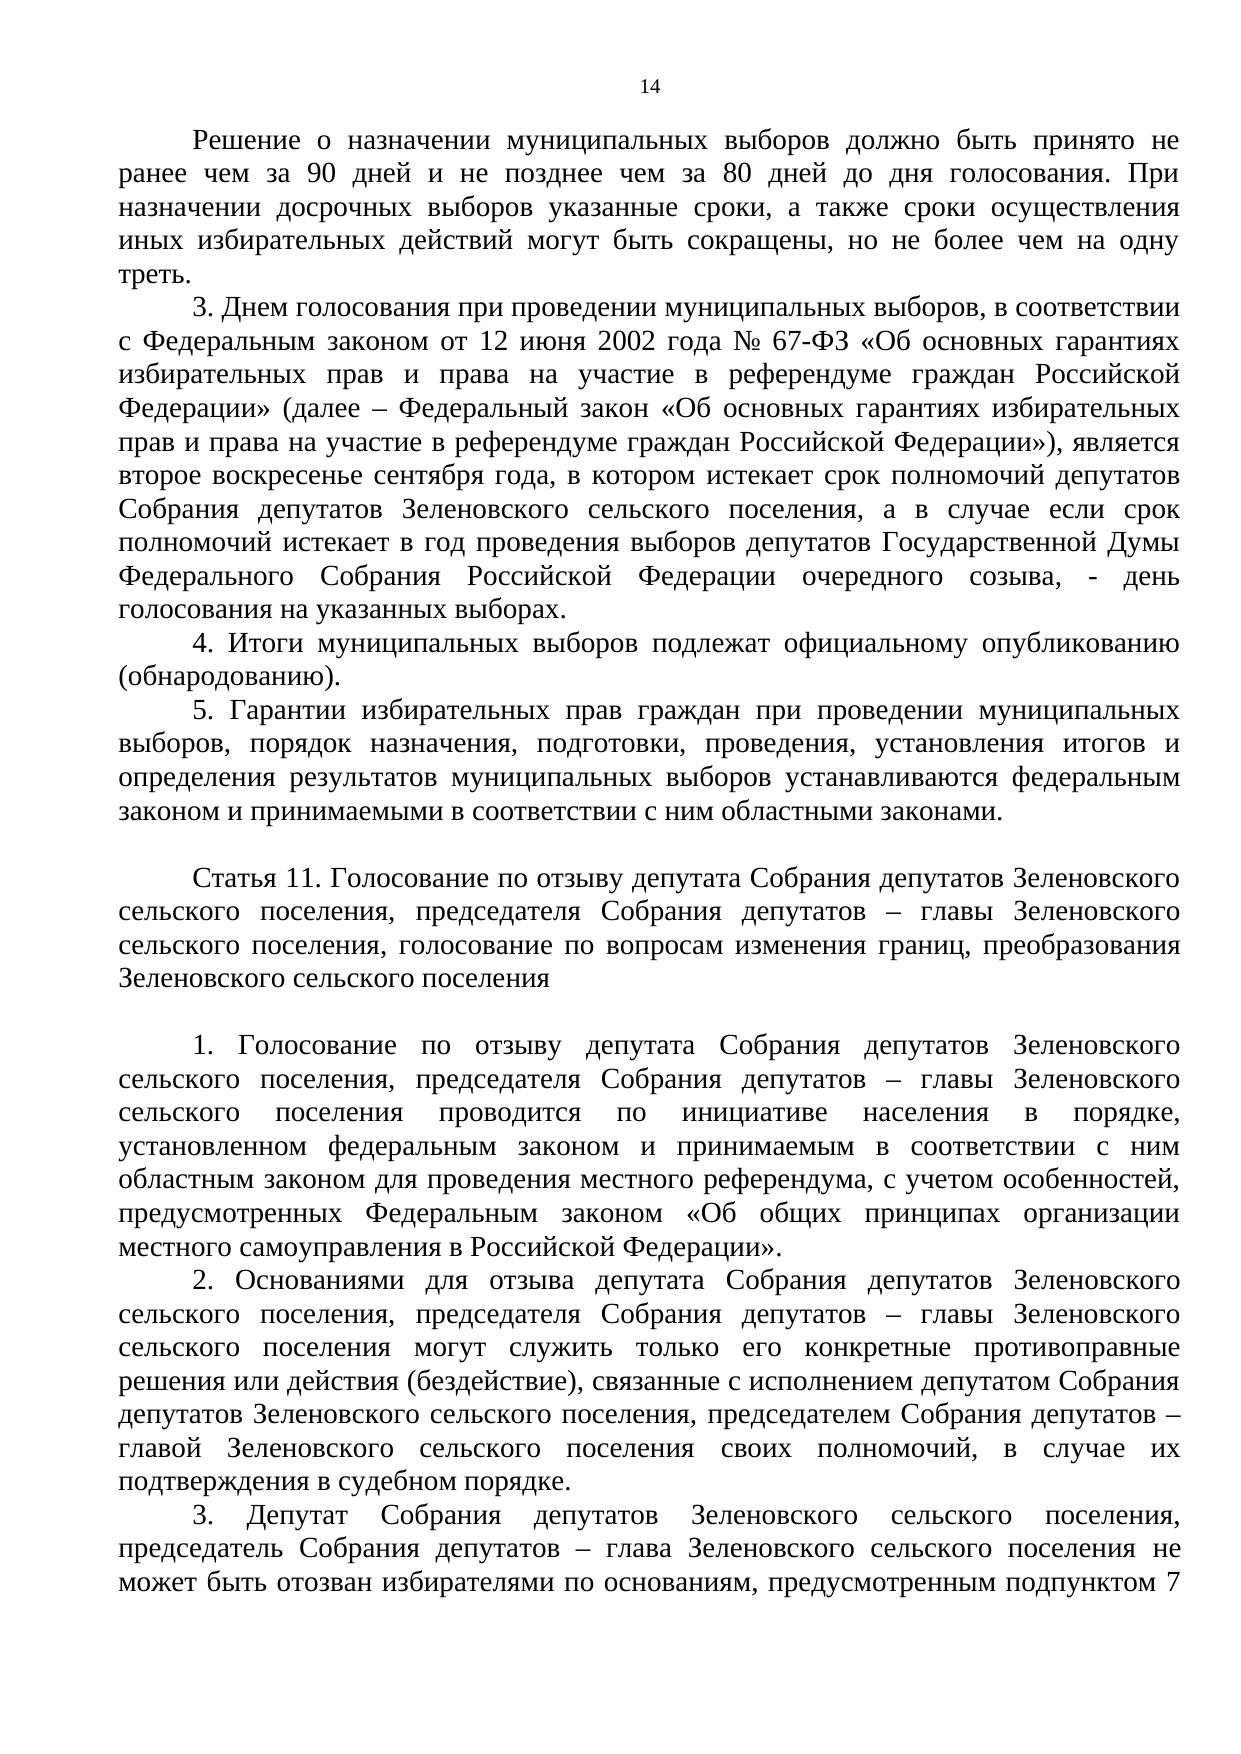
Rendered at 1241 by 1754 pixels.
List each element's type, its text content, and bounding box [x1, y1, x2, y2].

text 4. Итоги муниципальных выборов подлежат официальному опубликованию (обнародованию). [118, 625, 1181, 692]
text Статья 11. Голосование по отзыву депутата Собрания депутатов Зеленовского сельского поселения, председателя Собрания депутатов – главы Зеленовского сельского поселения, голосование по вопросам изменения границ, преобразования Зеленовского сельского поселения [118, 860, 1181, 994]
text Решение о назначении муниципальных выборов должно быть принято не ранее чем за 90 дней и не позднее чем за 80 дней до дня голосования. При назначении досрочных выборов указанные сроки, а также сроки осуществления иных избирательных действий могут быть сокращены, но не более чем на одну треть. [118, 122, 1181, 289]
text 3. Депутат Собрания депутатов Зеленовского сельского поселения, председатель Собрания депутатов – глава Зеленовского сельского поселения не может быть отозван избирателями по основаниям, предусмотренным подпунктом 7 [118, 1497, 1181, 1598]
text 5. Гарантии избирательных прав граждан при проведении муниципальных выборов, порядок назначения, подготовки, проведения, установления итогов и определения результатов муниципальных выборов устанавливаются федеральным законом и принимаемыми в соответствии с ним областными законами. [118, 692, 1181, 826]
text 1. Голосование по отзыву депутата Собрания депутатов Зеленовского сельского поселения, председателя Собрания депутатов – главы Зеленовского сельского поселения проводится по инициативе населения в порядке, установленном федеральным законом и принимаемым в соответствии с ним областным законом для проведения местного референдума, с учетом особенностей, предусмотренных Федеральным законом «Об общих принципах организации местного самоуправления в Российской Федерации». [118, 1027, 1181, 1262]
text 3. Днем голосования при проведении муниципальных выборов, в соответствии с Федеральным законом от 12 июня 2002 года № 67-ФЗ «Об основных гарантиях избирательных прав и права на участие в референдуме граждан Российской Федерации» (далее – Федеральный закон «Об основных гарантиях избирательных прав и права на участие в референдуме граждан Российской Федерации»), является второе воскресенье сентября года, в котором истекает срок полномочий депутатов Собрания депутатов Зеленовского сельского поселения, а в случае если срок полномочий истекает в год проведения выборов депутатов Государственной Думы Федерального Собрания Российской Федерации очередного созыва, - день голосования на указанных выборах. [118, 289, 1181, 625]
text 2. Основаниями для отзыва депутата Собрания депутатов Зеленовского сельского поселения, председателя Собрания депутатов – главы Зеленовского сельского поселения могут служить только его конкретные противоправные решения или действия (бездействие), связанные с исполнением депутатом Собрания депутатов Зеленовского сельского поселения, председателем Собрания депутатов – главой Зеленовского сельского поселения своих полномочий, в случае их подтверждения в судебном порядке. [118, 1262, 1181, 1497]
